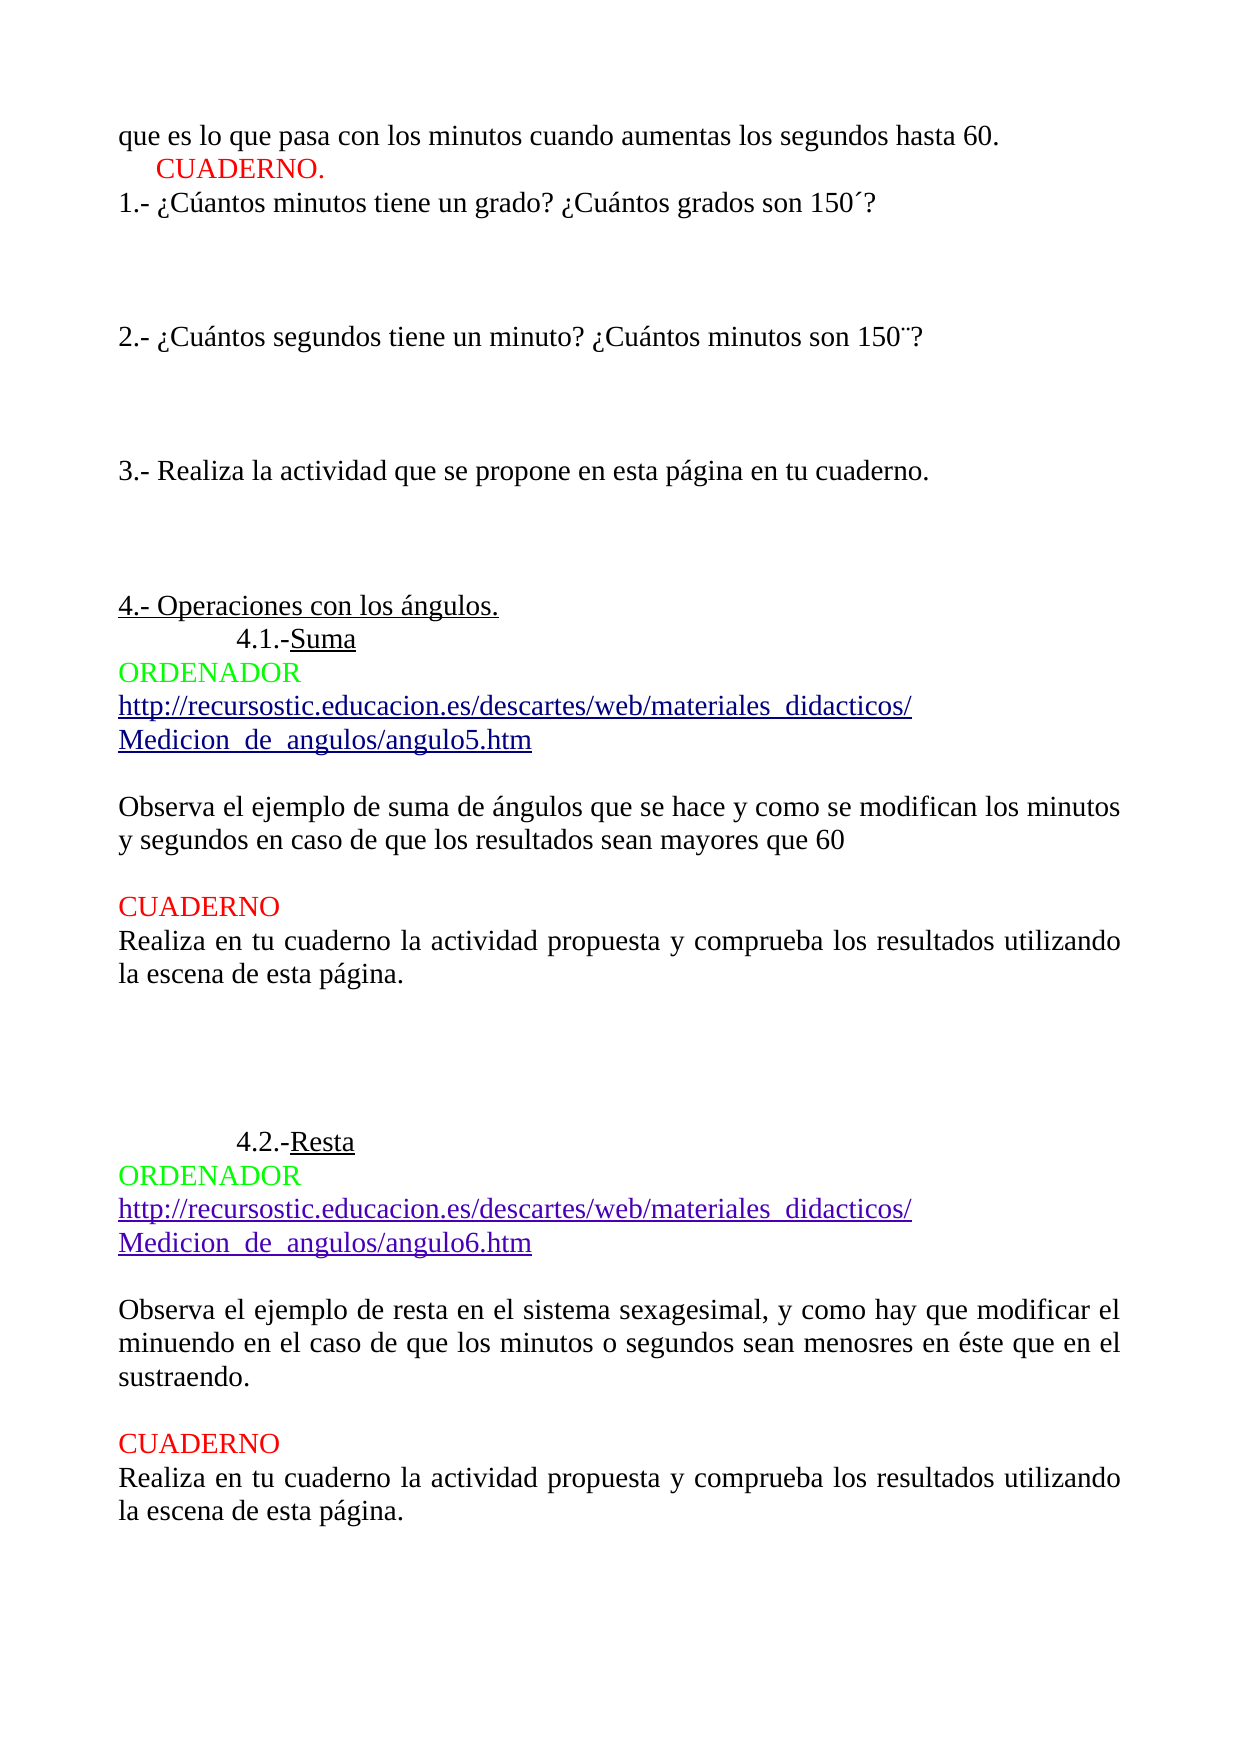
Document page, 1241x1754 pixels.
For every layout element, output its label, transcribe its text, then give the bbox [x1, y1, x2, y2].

list CUADERNO. [118, 152, 1122, 185]
text CUADERNO [118, 1426, 1122, 1460]
text 4.1.-Suma [118, 621, 1122, 655]
text ORDENADOR [118, 1158, 1122, 1191]
text Realiza en tu cuaderno la actividad propuesta y comprueba los resultados utilizando la escena de esta página. [118, 1460, 1122, 1527]
text ORDENADOR [118, 655, 1122, 688]
text 3.- Realiza la actividad que se propone en esta página en tu cuaderno. [118, 453, 1122, 487]
text Observa el ejemplo de suma de ángulos que se hace y como se modifican los minutos y segundos en caso de que los resultados sean mayores que 60 [118, 789, 1122, 856]
text CUADERNO [118, 889, 1122, 923]
text 2.- ¿Cuántos segundos tiene un minuto? ¿Cuántos minutos son 150¨? [118, 319, 1122, 353]
text Observa el ejemplo de resta en el sistema sexagesimal, y como hay que modificar el minuendo en el caso de que los minutos o segundos sean menosres en éste que en el sustraendo. [118, 1292, 1122, 1393]
text que es lo que pasa con los minutos cuando aumentas los segundos hasta 60. [118, 118, 1122, 152]
text Realiza en tu cuaderno la actividad propuesta y comprueba los resultados utilizando la escena de esta página. [118, 923, 1122, 990]
text http://recursostic.educacion.es/descartes/web/materiales_didacticos/Medicion_de_angulos/angulo6.htm [118, 1191, 1122, 1258]
text 1.- ¿Cúantos minutos tiene un grado? ¿Cuántos grados son 150´? [118, 185, 1122, 219]
text 4.- Operaciones con los ángulos. [118, 588, 1122, 621]
text 4.2.-Resta [118, 1124, 1122, 1158]
text http://recursostic.educacion.es/descartes/web/materiales_didacticos/Medicion_de_angulos/angulo5.htm [118, 688, 1122, 755]
